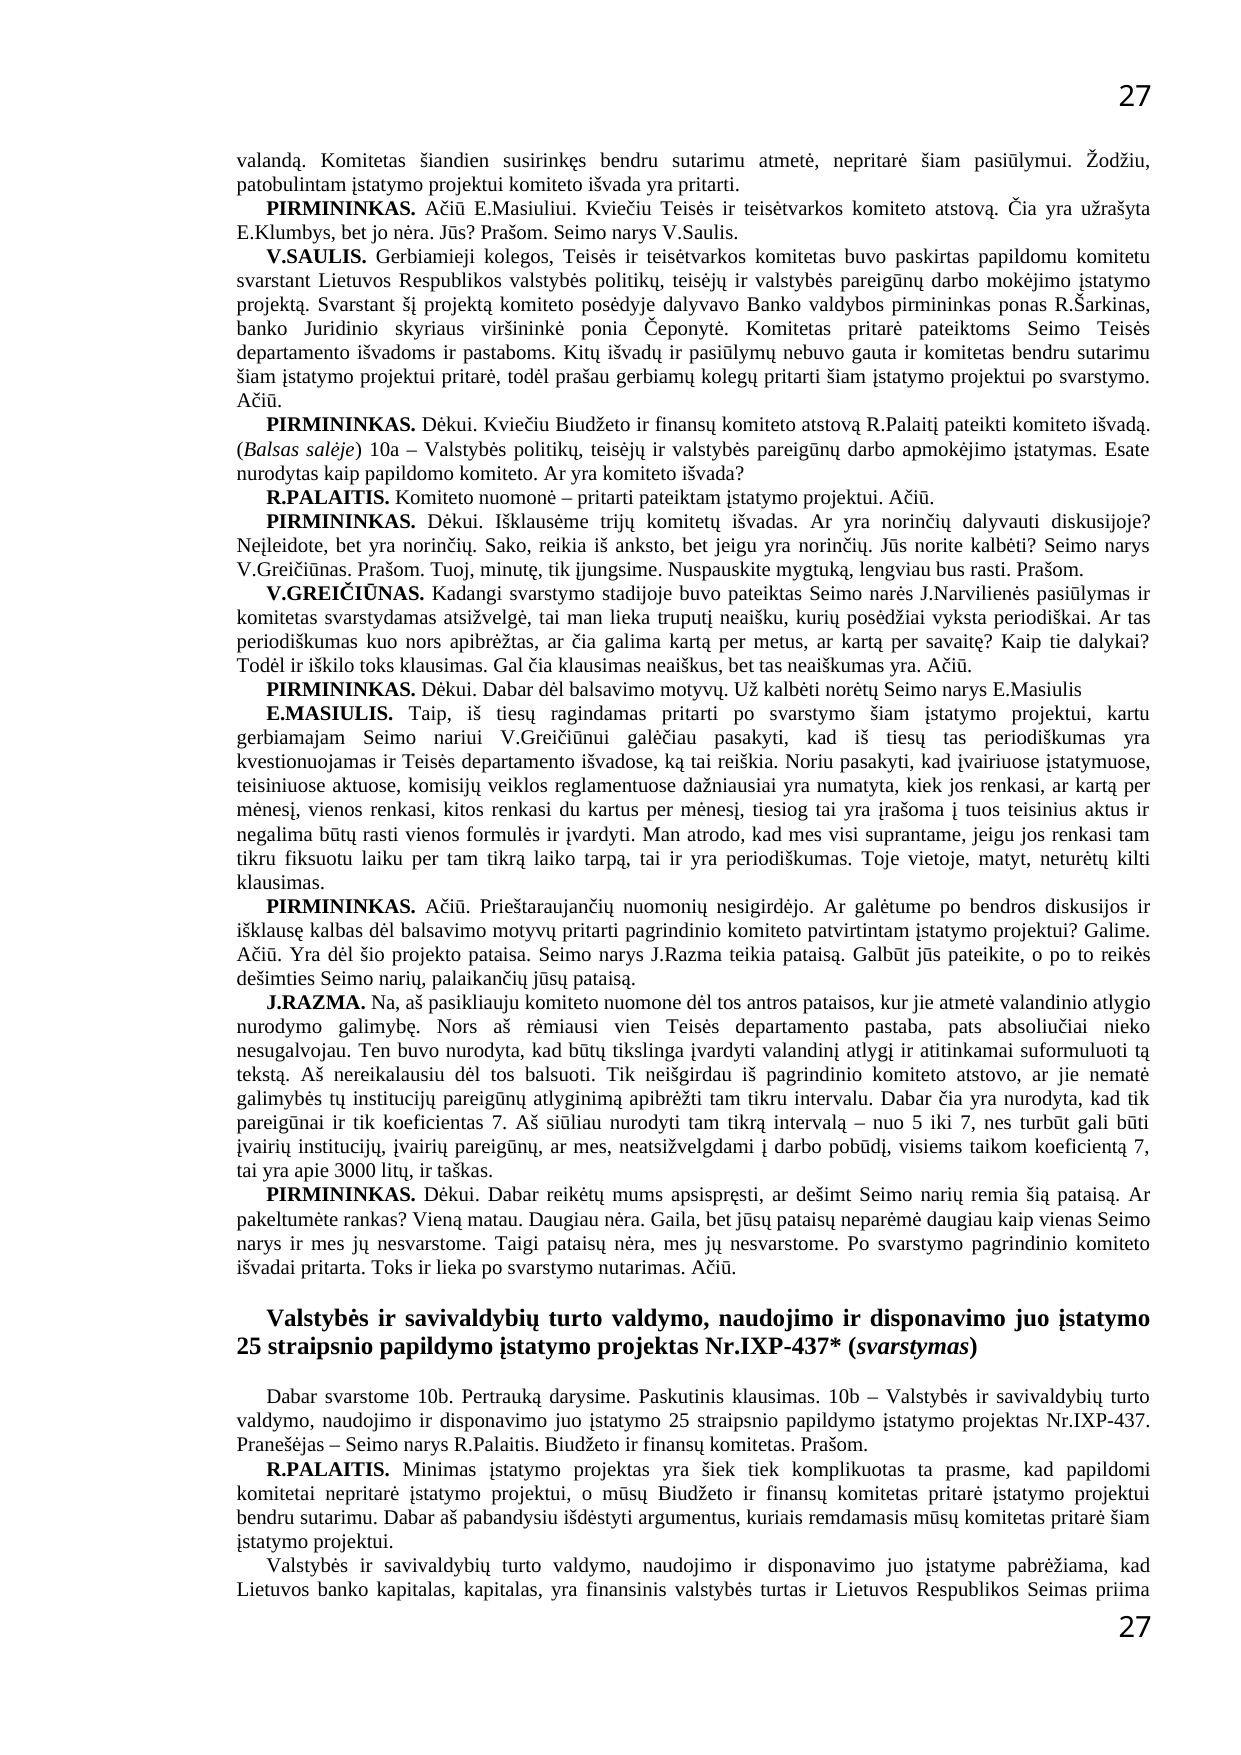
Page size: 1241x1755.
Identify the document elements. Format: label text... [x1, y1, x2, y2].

text Valstybės ir savivaldybių turto valdymo, naudojimo ir disponavimo juo įstatymo 25 straipsnio papildymo įstatymo projektas Nr.IXP-437* (svarstymas) [236, 1303, 1152, 1360]
text valandą. Komitetas šiandien susirinkęs bendru sutarimu atmetė, nepritarė šiam pasiūlymui. Žodžiu, patobulintam įstatymo projektui komiteto išvada yra pritarti. [236, 148, 1152, 196]
text J.RAZMA. Na, aš pasikliauju komiteto nuomone dėl tos antros pataisos, kur jie atmetė valandinio atlygio nurodymo galimybę. Nors aš rėmiausi vien Teisės departamento pastaba, pats absoliučiai nieko nesugalvojau. Ten buvo nurodyta, kad būtų tikslinga įvardyti valandinį atlygį ir atitinkamai suformuluoti tą tekstą. Aš nereikalausiu dėl tos balsuoti. Tik neišgirdau iš pagrindinio komiteto atstovo, ar jie nematė galimybės tų institucijų pareigūnų atlyginimą apibrėžti tam tikru intervalu. Dabar čia yra nurodyta, kad tik pareigūnai ir tik koeficientas 7. Aš siūliau nurodyti tam tikrą intervalą – nuo 5 iki 7, nes turbūt gali būti įvairių institucijų, įvairių pareigūnų, ar mes, neatsižvelgdami į darbo pobūdį, visiems taikom koeficientą 7, tai yra apie 3000 litų, ir taškas. [236, 990, 1152, 1182]
text Valstybės ir savivaldybių turto valdymo, naudojimo ir disponavimo juo įstatyme pabrėžiama, kad Lietuvos banko kapitalas, kapitalas, yra finansinis valstybės turtas ir Lietuvos Respublikos Seimas priima [236, 1553, 1152, 1601]
text R.PALAITIS. Komiteto nuomonė – pritarti pateiktam įstatymo projektui. Ačiū. [236, 484, 1152, 509]
text PIRMININKAS. Dėkui. Išklausėme trijų komitetų išvadas. Ar yra norinčių dalyvauti diskusijoje? Neįleidote, bet yra norinčių. Sako, reikia iš anksto, bet jeigu yra norinčių. Jūs norite kalbėti? Seimo narys V.Greičiūnas. Prašom. Tuoj, minutę, tik įjungsime. Nuspauskite mygtuką, lengviau bus rasti. Prašom. [236, 509, 1152, 581]
text PIRMININKAS. Ačiū E.Masiuliui. Kviečiu Teisės ir teisėtvarkos komiteto atstovą. Čia yra užrašyta E.Klumbys, bet jo nėra. Jūs? Prašom. Seimo narys V.Saulis. [236, 196, 1152, 244]
text PIRMININKAS. Dėkui. Dabar reikėtų mums apsispręsti, ar dešimt Seimo narių remia šią pataisą. Ar pakeltumėte rankas? Vieną matau. Daugiau nėra. Gaila, bet jūsų pataisų neparėmė daugiau kaip vienas Seimo narys ir mes jų nesvarstome. Taigi pataisų nėra, mes jų nesvarstome. Po svarstymo pagrindinio komiteto išvadai pritarta. Toks ir lieka po svarstymo nutarimas. Ačiū. [236, 1182, 1152, 1279]
text R.PALAITIS. Minimas įstatymo projektas yra šiek tiek komplikuotas ta prasme, kad papildomi komitetai nepritarė įstatymo projektui, o mūsų Biudžeto ir finansų komitetas pritarė įstatymo projektui bendru sutarimu. Dabar aš pabandysiu išdėstyti argumentus, kuriais remdamasis mūsų komitetas pritarė šiam įstatymo projektui. [236, 1456, 1152, 1553]
text PIRMININKAS. Dėkui. Dabar dėl balsavimo motyvų. Už kalbėti norėtų Seimo narys E.Masiulis [236, 677, 1152, 701]
text V.GREIČIŪNAS. Kadangi svarstymo stadijoje buvo pateiktas Seimo narės J.Narvilienės pasiūlymas ir komitetas svarstydamas atsižvelgė, tai man lieka truputį neaišku, kurių posėdžiai vyksta periodiškai. Ar tas periodiškumas kuo nors apibrėžtas, ar čia galima kartą per metus, ar kartą per savaitę? Kaip tie dalykai? Todėl ir iškilo toks klausimas. Gal čia klausimas neaiškus, bet tas neaiškumas yra. Ačiū. [236, 581, 1152, 677]
text E.MASIULIS. Taip, iš tiesų ragindamas pritarti po svarstymo šiam įstatymo projektui, kartu gerbiamajam Seimo nariui V.Greičiūnui galėčiau pasakyti, kad iš tiesų tas periodiškumas yra kvestionuojamas ir Teisės departamento išvadose, ką tai reiškia. Noriu pasakyti, kad įvairiuose įstatymuose, teisiniuose aktuose, komisijų veiklos reglamentuose dažniausiai yra numatyta, kiek jos renkasi, ar kartą per mėnesį, vienos renkasi, kitos renkasi du kartus per mėnesį, tiesiog tai yra įrašoma į tuos teisinius aktus ir negalima būtų rasti vienos formulės ir įvardyti. Man atrodo, kad mes visi suprantame, jeigu jos renkasi tam tikru fiksuotu laiku per tam tikrą laiko tarpą, tai ir yra periodiškumas. Toje vietoje, matyt, neturėtų kilti klausimas. [236, 701, 1152, 894]
text V.SAULIS. Gerbiamieji kolegos, Teisės ir teisėtvarkos komitetas buvo paskirtas papildomu komitetu svarstant Lietuvos Respublikos valstybės politikų, teisėjų ir valstybės pareigūnų darbo mokėjimo įstatymo projektą. Svarstant šį projektą komiteto posėdyje dalyvavo Banko valdybos pirmininkas ponas R.Šarkinas, banko Juridinio skyriaus viršininkė ponia Čeponytė. Komitetas pritarė pateiktoms Seimo Teisės departamento išvadoms ir pastaboms. Kitų išvadų ir pasiūlymų nebuvo gauta ir komitetas bendru sutarimu šiam įstatymo projektui pritarė, todėl prašau gerbiamų kolegų pritarti šiam įstatymo projektui po svarstymo. Ačiū. [236, 244, 1152, 412]
text Dabar svarstome 10b. Pertrauką darysime. Paskutinis klausimas. 10b – Valstybės ir savivaldybių turto valdymo, naudojimo ir disponavimo juo įstatymo 25 straipsnio papildymo įstatymo projektas Nr.IXP-437. Pranešėjas – Seimo narys R.Palaitis. Biudžeto ir finansų komitetas. Prašom. [236, 1384, 1152, 1456]
text PIRMININKAS. Dėkui. Kviečiu Biudžeto ir finansų komiteto atstovą R.Palaitį pateikti komiteto išvadą. (Balsas salėje) 10a – Valstybės politikų, teisėjų ir valstybės pareigūnų darbo apmokėjimo įstatymas. Esate nurodytas kaip papildomo komiteto. Ar yra komiteto išvada? [236, 412, 1152, 484]
text PIRMININKAS. Ačiū. Prieštaraujančių nuomonių nesigirdėjo. Ar galėtume po bendros diskusijos ir išklausę kalbas dėl balsavimo motyvų pritarti pagrindinio komiteto patvirtintam įstatymo projektui? Galime. Ačiū. Yra dėl šio projekto pataisa. Seimo narys J.Razma teikia pataisą. Galbūt jūs pateikite, o po to reikės dešimties Seimo narių, palaikančių jūsų pataisą. [236, 894, 1152, 990]
